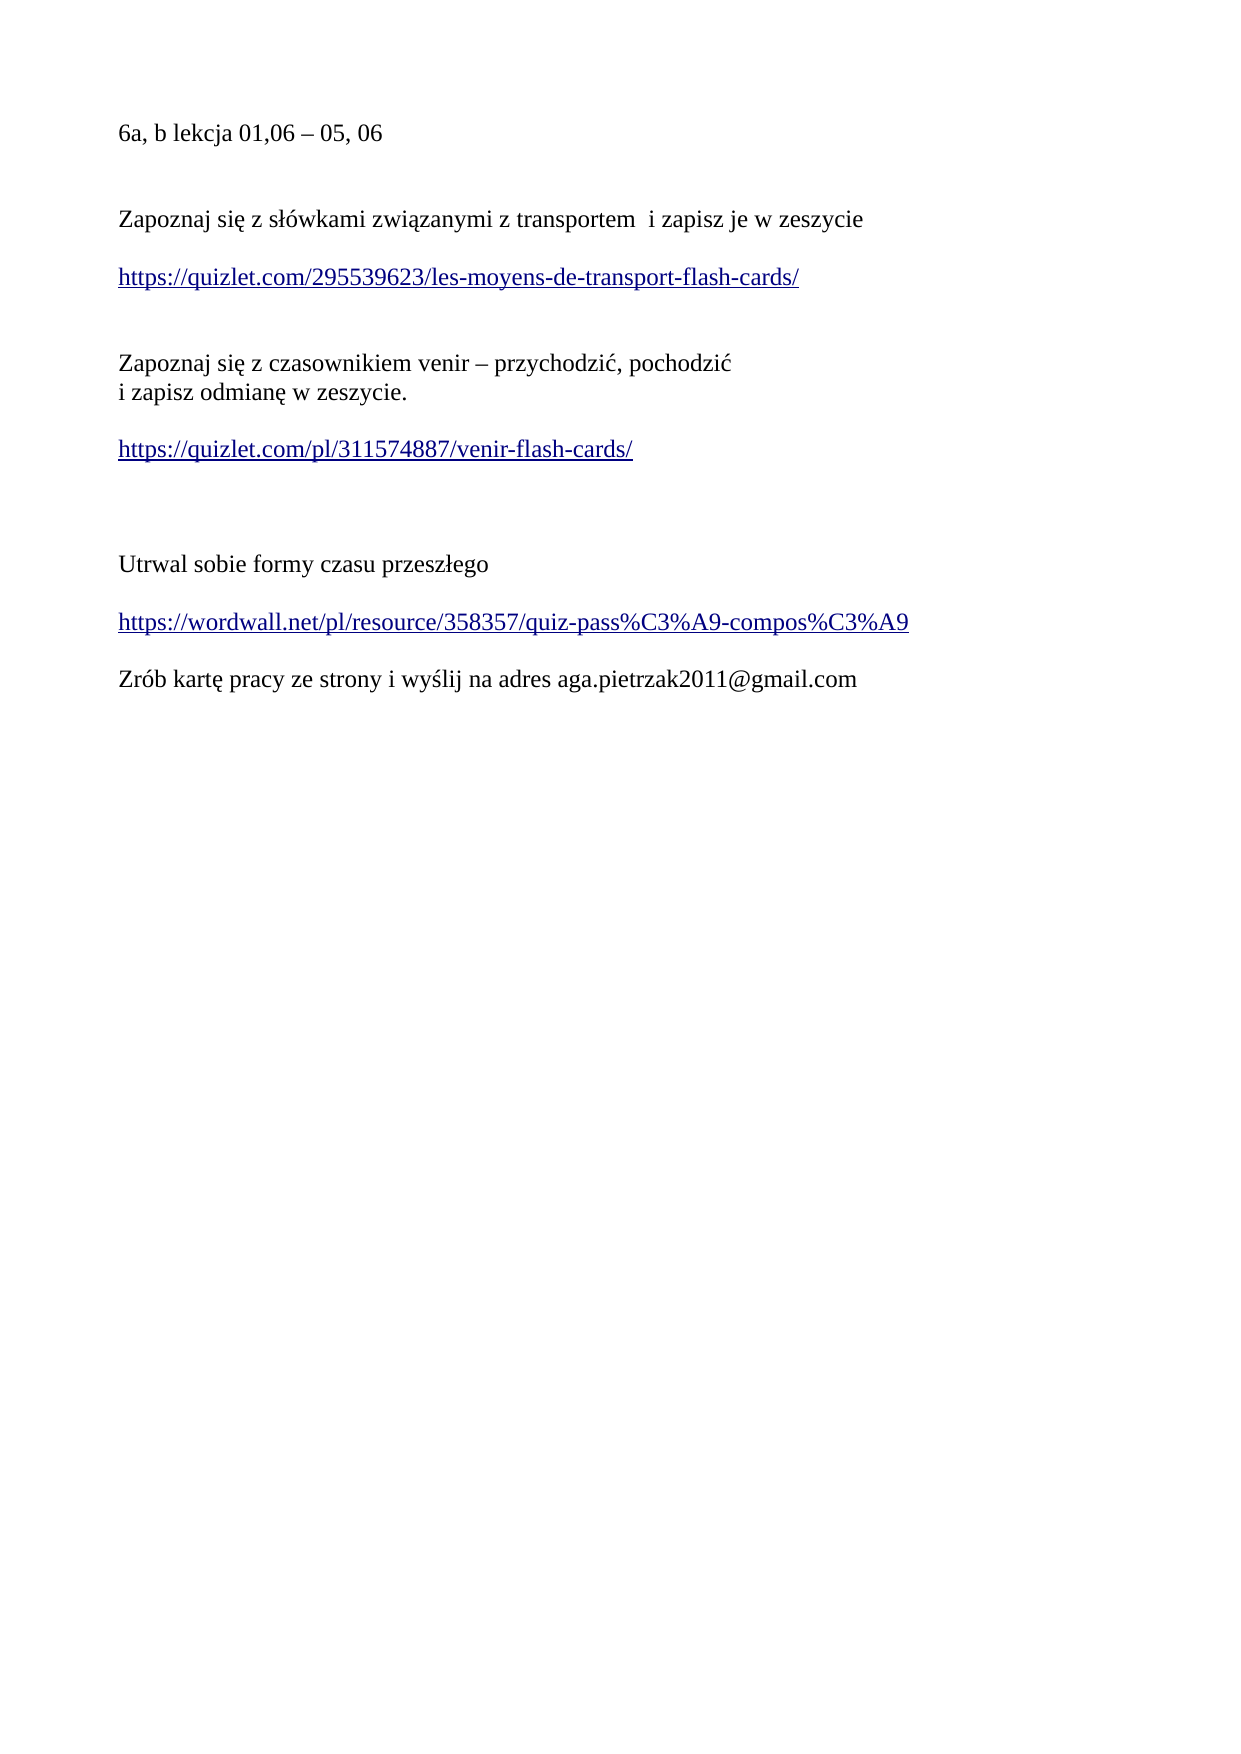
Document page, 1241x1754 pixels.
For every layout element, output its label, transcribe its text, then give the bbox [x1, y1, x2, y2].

text https://quizlet.com/295539623/les-moyens-de-transport-flash-cards/ [118, 262, 1122, 291]
text Utrwal sobie formy czasu przeszłego [118, 549, 1122, 578]
text Zapoznaj się z słówkami związanymi z transportem i zapisz je w zeszycie [118, 204, 1122, 233]
text https://wordwall.net/pl/resource/358357/quiz-pass%C3%A9-compos%C3%A9 [118, 607, 1122, 636]
text 6a, b lekcja 01,06 – 05, 06 [118, 118, 1122, 147]
text https://quizlet.com/pl/311574887/venir-flash-cards/ [118, 434, 1122, 463]
text Zrób kartę pracy ze strony i wyślij na adres aga.pietrzak2011@gmail.com [118, 664, 1122, 693]
text i zapisz odmianę w zeszycie. [118, 377, 1122, 406]
text Zapoznaj się z czasownikiem venir – przychodzić, pochodzić [118, 348, 1122, 377]
